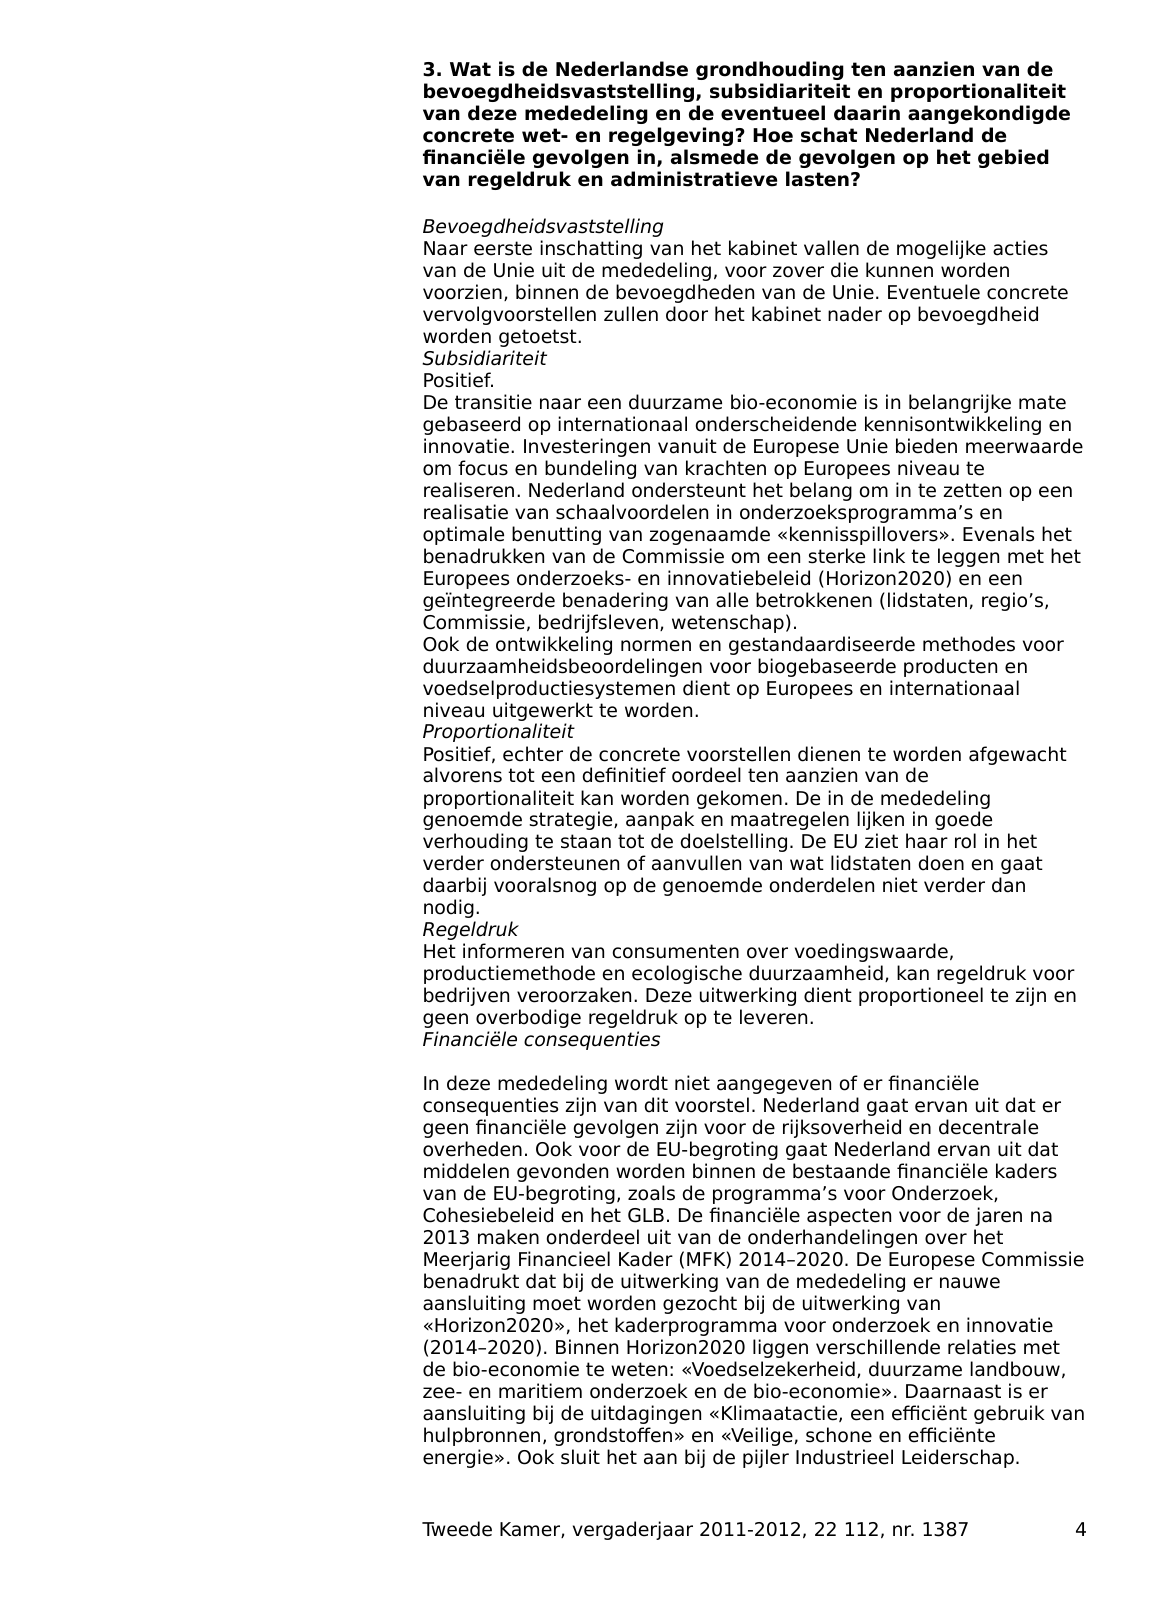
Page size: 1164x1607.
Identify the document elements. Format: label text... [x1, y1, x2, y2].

text Bevoegdheidsvaststelling [422, 216, 1087, 238]
text Regeldruk [422, 919, 1087, 941]
text In deze mededeling wordt niet aangegeven of er financiële consequenties zijn van dit voorstel. Nederland gaat ervan uit dat er geen financiële gevolgen zijn voor de rijksoverheid en decentrale overheden. Ook voor de EU-begroting gaat Nederland ervan uit dat middelen gevonden worden binnen de bestaande financiële kaders van de EU-begroting, zoals de programma’s voor Onderzoek, Cohesiebeleid en het GLB. De financiële aspecten voor de jaren na 2013 maken onderdeel uit van de onderhandelingen over het Meerjarig Financieel Kader (MFK) 2014–2020. De Europese Commissie benadrukt dat bij de uitwerking van de mededeling er nauwe aansluiting moet worden gezocht bij de uitwerking van «Horizon2020», het kaderprogramma voor onderzoek en innovatie (2014–2020). Binnen Horizon2020 liggen verschillende relaties met de bio-economie te weten: «Voedselzekerheid, duurzame landbouw, zee- en maritiem onderzoek en de bio-economie». Daarnaast is er aansluiting bij de uitdagingen «Klimaatactie, een efficiënt gebruik van hulpbronnen, grondstoffen» en «Veilige, schone en efficiënte energie». Ook sluit het aan bij de pijler Industrieel Leiderschap. [422, 1073, 1087, 1469]
text Positief. [422, 370, 1087, 392]
text Financiële consequenties [422, 1029, 1087, 1051]
text Subsidiariteit [422, 348, 1087, 370]
text Proportionaliteit [422, 721, 1087, 743]
text Ook de ontwikkeling normen en gestandaardiseerde methodes voor duurzaamheidsbeoordelingen voor biogebaseerde producten en voedselproductiesystemen dient op Europees en internationaal niveau uitgewerkt te worden. [422, 633, 1087, 721]
text Het informeren van consumenten over voedingswaarde, productiemethode en ecologische duurzaamheid, kan regeldruk voor bedrijven veroorzaken. Deze uitwerking dient proportioneel te zijn en geen overbodige regeldruk op te leveren. [422, 941, 1087, 1029]
text De transitie naar een duurzame bio-economie is in belangrijke mate gebaseerd op internationaal onderscheidende kennisontwikkeling en innovatie. Investeringen vanuit de Europese Unie bieden meerwaarde om focus en bundeling van krachten op Europees niveau te realiseren. Nederland ondersteunt het belang om in te zetten op een realisatie van schaalvoordelen in onderzoeksprogramma’s en optimale benutting van zogenaamde «kennisspillovers». Evenals het benadrukken van de Commissie om een sterke link te leggen met het Europees onderzoeks- en innovatiebeleid (Horizon2020) en een geïntegreerde benadering van alle betrokkenen (lidstaten, regio’s, Commissie, bedrijfsleven, wetenschap). [422, 392, 1087, 633]
text Positief, echter de concrete voorstellen dienen te worden afgewacht alvorens tot een definitief oordeel ten aanzien van de proportionaliteit kan worden gekomen. De in de mededeling genoemde strategie, aanpak en maatregelen lijken in goede verhouding te staan tot de doelstelling. De EU ziet haar rol in het verder ondersteunen of aanvullen van wat lidstaten doen en gaat daarbij vooralsnog op de genoemde onderdelen niet verder dan nodig. [422, 743, 1087, 919]
text Naar eerste inschatting van het kabinet vallen de mogelijke acties van de Unie uit de mededeling, voor zover die kunnen worden voorzien, binnen de bevoegdheden van de Unie. Eventuele concrete vervolgvoorstellen zullen door het kabinet nader op bevoegdheid worden getoetst. [422, 238, 1087, 348]
subtitle 3. Wat is de Nederlandse grondhouding ten aanzien van de bevoegdheidsvaststelling, subsidiariteit en proportionaliteit van deze mededeling en de eventueel daarin aangekondigde concrete wet- en regelgeving? Hoe schat Nederland de financiële gevolgen in, alsmede de gevolgen op het gebied van regeldruk en administratieve lasten? [422, 59, 1087, 191]
